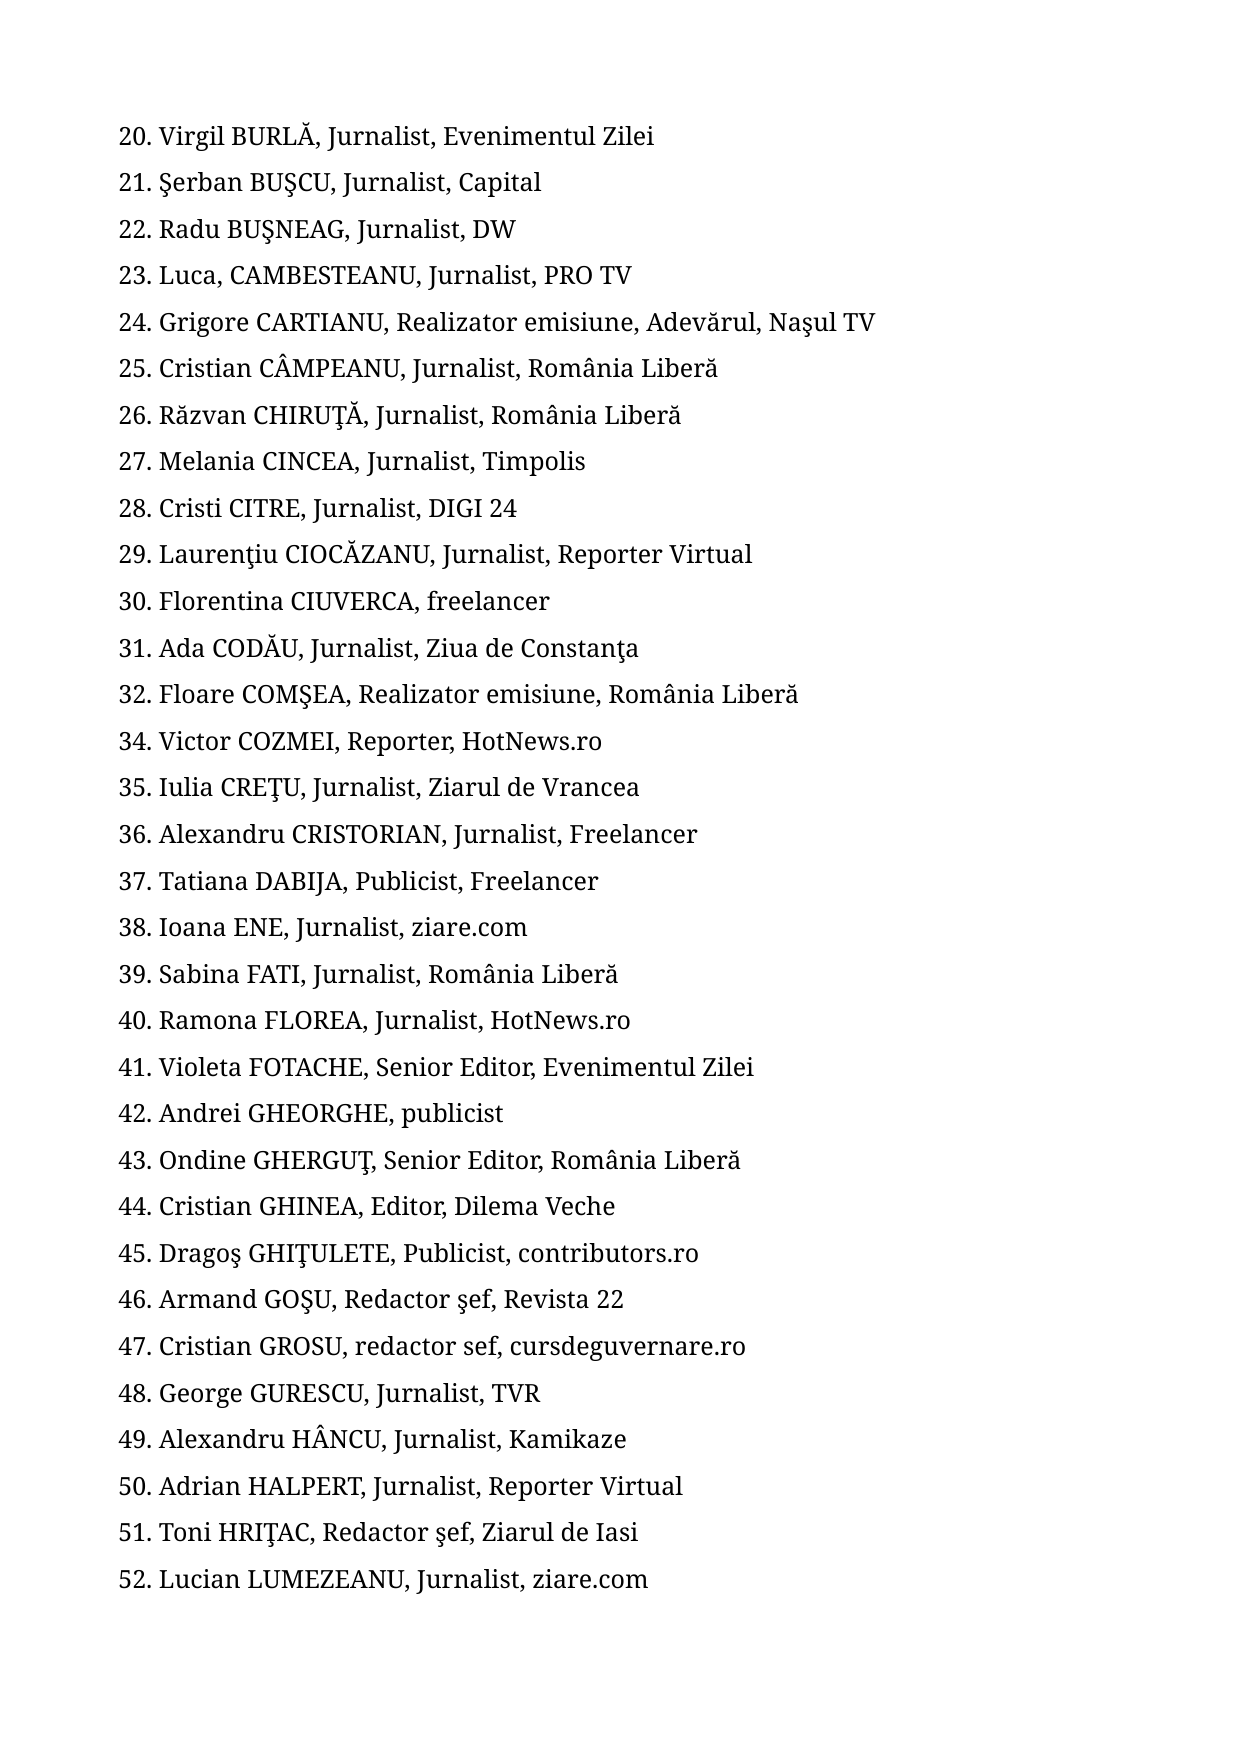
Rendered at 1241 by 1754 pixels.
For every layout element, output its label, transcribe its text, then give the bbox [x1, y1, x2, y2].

text 48. George GURESCU, Jurnalist, TVR [118, 1375, 1122, 1409]
text 37. Tatiana DABIJA, Publicist, Freelancer [118, 863, 1122, 897]
text 52. Lucian LUMEZEANU, Jurnalist, ziare.com [118, 1562, 1122, 1596]
text 45. Dragoş GHIŢULETE, Publicist, contributors.ro [118, 1236, 1122, 1270]
text 50. Adrian HALPERT, Jurnalist, Reporter Virtual [118, 1468, 1122, 1502]
text 38. Ioana ENE, Jurnalist, ziare.com [118, 910, 1122, 944]
text 24. Grigore CARTIANU, Realizator emisiune, Adevărul, Naşul TV [118, 304, 1122, 338]
text 47. Cristian GROSU, redactor sef, cursdeguvernare.ro [118, 1329, 1122, 1363]
text 36. Alexandru CRISTORIAN, Jurnalist, Freelancer [118, 817, 1122, 851]
text 32. Floare COMŞEA, Realizator emisiune, România Liberă [118, 677, 1122, 711]
text 39. Sabina FATI, Jurnalist, România Liberă [118, 956, 1122, 990]
text 42. Andrei GHEORGHE, publicist [118, 1096, 1122, 1130]
text 25. Cristian CÂMPEANU, Jurnalist, România Liberă [118, 351, 1122, 385]
text 46. Armand GOŞU, Redactor şef, Revista 22 [118, 1282, 1122, 1316]
text 34. Victor COZMEI, Reporter, HotNews.ro [118, 723, 1122, 757]
text 30. Florentina CIUVERCA, freelancer [118, 584, 1122, 618]
text 29. Laurenţiu CIOCĂZANU, Jurnalist, Reporter Virtual [118, 537, 1122, 571]
text 28. Cristi CITRE, Jurnalist, DIGI 24 [118, 491, 1122, 525]
text 22. Radu BUŞNEAG, Jurnalist, DW [118, 211, 1122, 245]
text 43. Ondine GHERGUŢ, Senior Editor, România Liberă [118, 1142, 1122, 1177]
text 44. Cristian GHINEA, Editor, Dilema Veche [118, 1189, 1122, 1223]
text 20. Virgil BURLĂ, Jurnalist, Evenimentul Zilei [118, 118, 1122, 152]
text 49. Alexandru HÂNCU, Jurnalist, Kamikaze [118, 1422, 1122, 1456]
text 51. Toni HRIŢAC, Redactor şef, Ziarul de Iasi [118, 1515, 1122, 1549]
text 27. Melania CINCEA, Jurnalist, Timpolis [118, 444, 1122, 478]
text 35. Iulia CREŢU, Jurnalist, Ziarul de Vrancea [118, 770, 1122, 804]
text 31. Ada CODĂU, Jurnalist, Ziua de Constanţa [118, 630, 1122, 664]
text 40. Ramona FLOREA, Jurnalist, HotNews.ro [118, 1003, 1122, 1037]
text 21. Şerban BUŞCU, Jurnalist, Capital [118, 165, 1122, 199]
text 26. Răzvan CHIRUŢĂ, Jurnalist, România Liberă [118, 397, 1122, 432]
text 41. Violeta FOTACHE, Senior Editor, Evenimentul Zilei [118, 1049, 1122, 1083]
text 23. Luca, CAMBESTEANU, Jurnalist, PRO TV [118, 258, 1122, 292]
